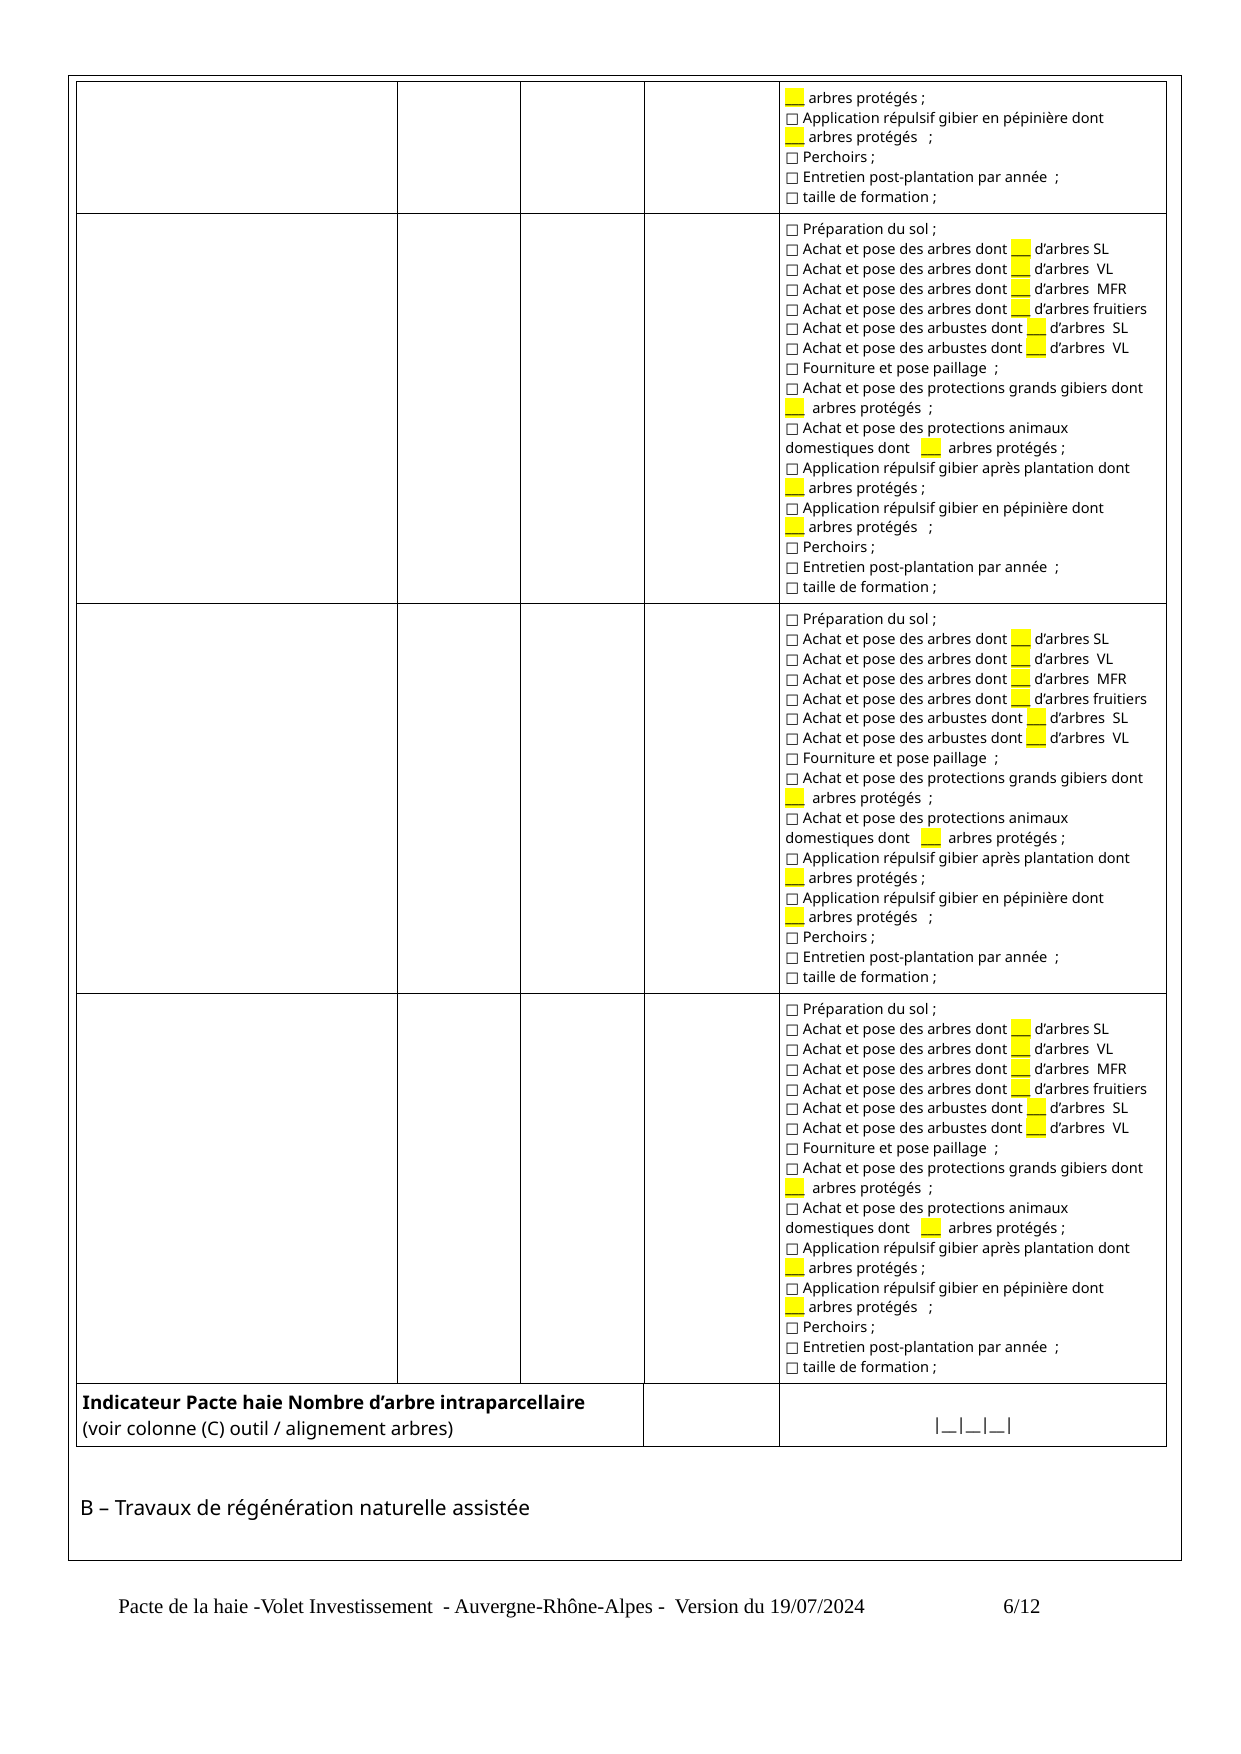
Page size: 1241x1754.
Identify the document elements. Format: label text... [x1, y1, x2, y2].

table_cell [645, 214, 779, 603]
table_cell [521, 214, 644, 603]
table_cell |__|__|__| [780, 1384, 1166, 1446]
table_cell [77, 994, 397, 1383]
table_cell [398, 994, 520, 1383]
table_cell [398, 604, 520, 993]
table_cell [77, 214, 397, 603]
table_cell [644, 1384, 779, 1446]
table_cell Indicateur Pacte haie Nombre d’arbre intraparcellaire (voir colonne (C) outil / alignement arbres) [77, 1384, 643, 1446]
table_cell [77, 82, 397, 213]
table_cell □ Préparation du sol ; □ Achat et pose des arbres dont ___ d’arbres SL □ Achat et pose des arbres dont ___ d’arbres VL □ Achat et pose des arbres dont ___ d’arbres MFR □ Achat et pose des arbres dont ___ d’arbres fruitiers □ Achat et pose des arbustes dont ___ d’arbres SL □ Achat et pose des arbustes dont ___ d’arbres VL □ Fourniture et pose paillage ; □ Achat et pose des protections grands gibiers dont ___ arbres protégés ; □ Achat et pose des protections animaux domestiques dont ___ arbres protégés ; □ Application répulsif gibier après plantation dont ___ arbres protégés ; □ Application répulsif gibier en pépinière dont ___ arbres protégés ; □ Perchoirs ; □ Entretien post-plantation par année ; □ taille de formation ; [780, 994, 1166, 1383]
table_cell [521, 82, 644, 213]
table_cell [77, 604, 397, 993]
table_cell □ Préparation du sol ; □ Achat et pose des arbres dont ___ d’arbres SL □ Achat et pose des arbres dont ___ d’arbres VL □ Achat et pose des arbres dont ___ d’arbres MFR □ Achat et pose des arbres dont ___ d’arbres fruitiers □ Achat et pose des arbustes dont ___ d’arbres SL □ Achat et pose des arbustes dont ___ d’arbres VL □ Fourniture et pose paillage ; □ Achat et pose des protections grands gibiers dont ___ arbres protégés ; □ Achat et pose des protections animaux domestiques dont ___ arbres protégés ; □ Application répulsif gibier après plantation dont ___ arbres protégés ; □ Application répulsif gibier en pépinière dont ___ arbres protégés ; □ Perchoirs ; □ Entretien post-plantation par année ; □ taille de formation ; [780, 604, 1166, 993]
table_cell [398, 214, 520, 603]
table_cell [645, 82, 779, 213]
table_cell ___ arbres protégés ; □ Application répulsif gibier en pépinière dont ___ arbres protégés ; □ Perchoirs ; □ Entretien post-plantation par année ; □ taille de formation ; [780, 82, 1166, 213]
table_cell □ Préparation du sol ; □ Achat et pose des arbres dont ___ d’arbres SL □ Achat et pose des arbres dont ___ d’arbres VL □ Achat et pose des arbres dont ___ d’arbres MFR □ Achat et pose des arbres dont ___ d’arbres fruitiers □ Achat et pose des arbustes dont ___ d’arbres SL □ Achat et pose des arbustes dont ___ d’arbres VL □ Fourniture et pose paillage ; □ Achat et pose des protections grands gibiers dont ___ arbres protégés ; □ Achat et pose des protections animaux domestiques dont ___ arbres protégés ; □ Application répulsif gibier après plantation dont ___ arbres protégés ; □ Application répulsif gibier en pépinière dont ___ arbres protégés ; □ Perchoirs ; □ Entretien post-plantation par année ; □ taille de formation ; [780, 214, 1166, 603]
table_cell [521, 604, 644, 993]
table_cell [398, 82, 520, 213]
table_cell B – Travaux de régénération naturelle assistée [69, 76, 1181, 1560]
table_cell [645, 604, 779, 993]
table_cell [521, 994, 644, 1383]
table_cell [645, 994, 779, 1383]
